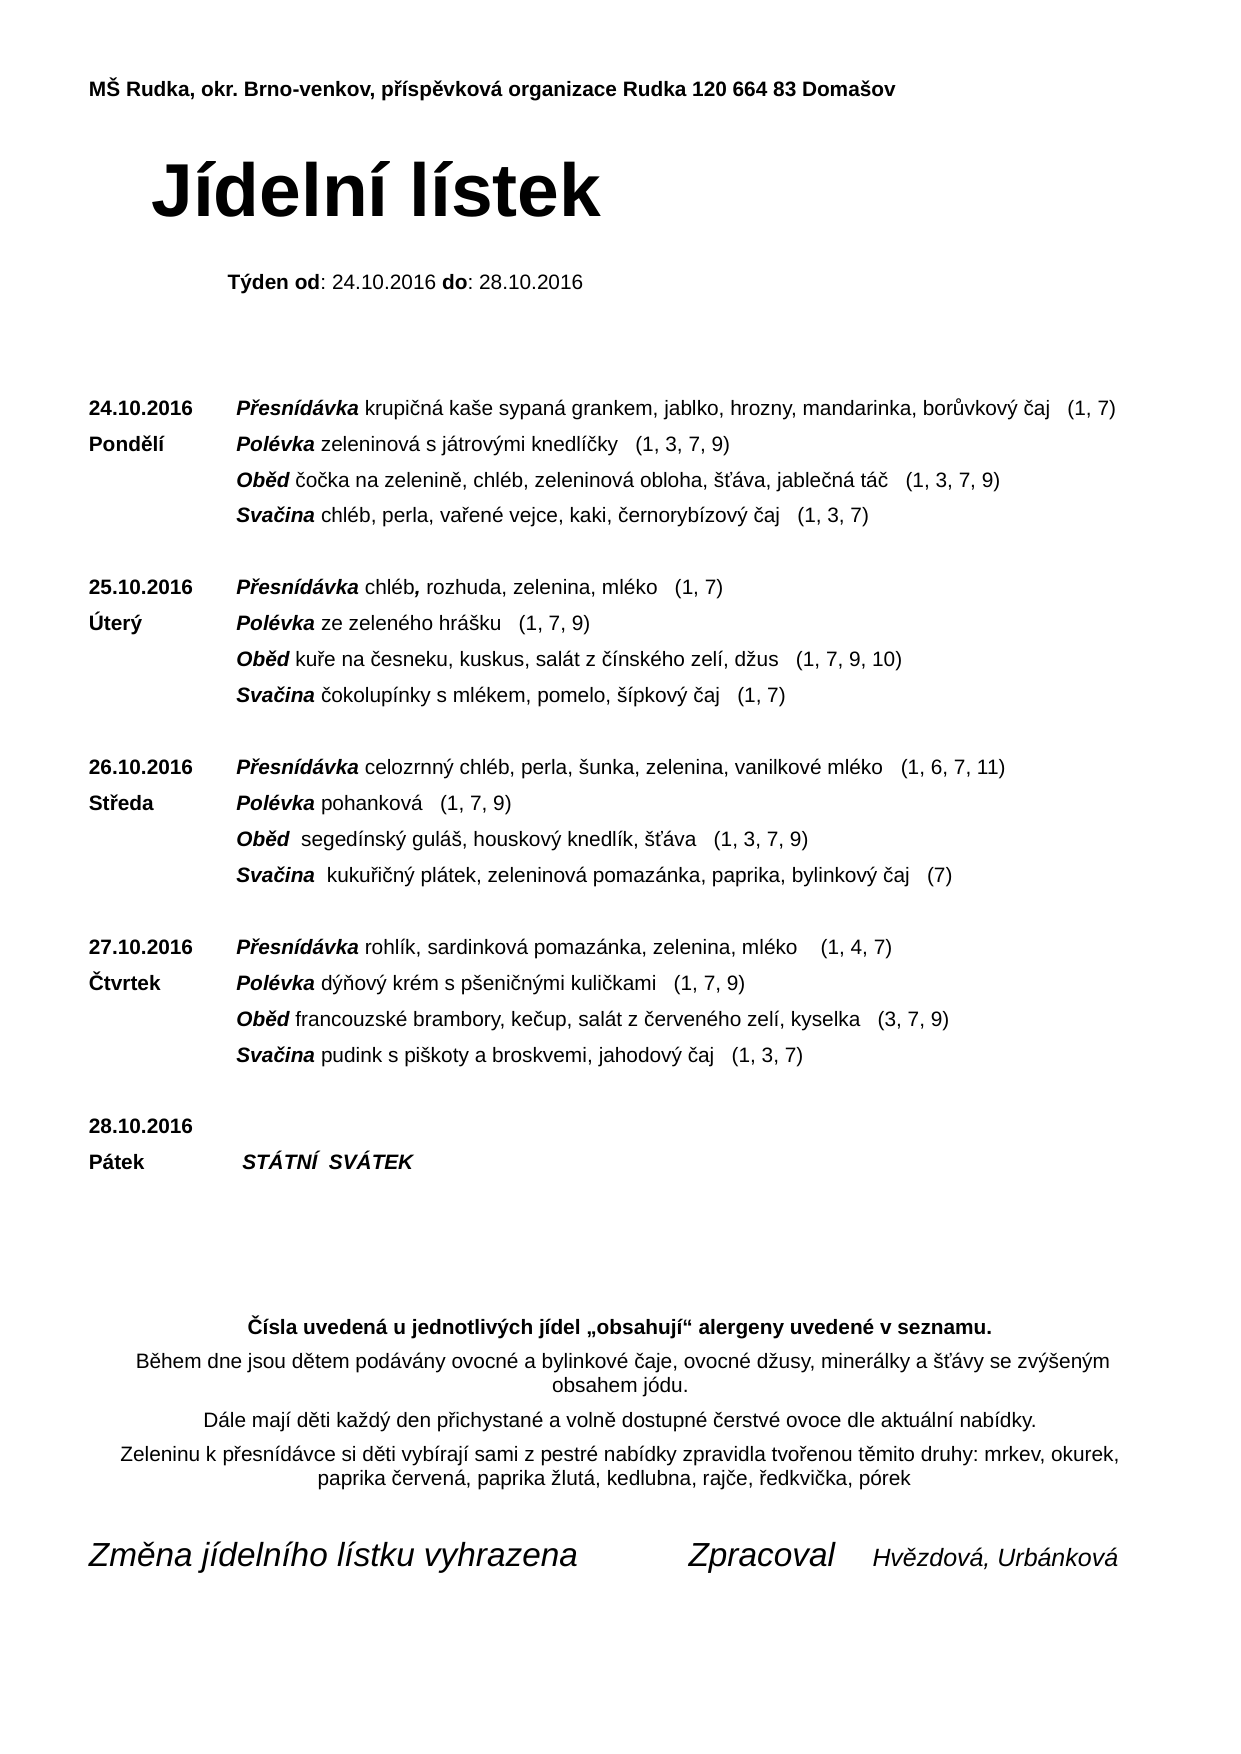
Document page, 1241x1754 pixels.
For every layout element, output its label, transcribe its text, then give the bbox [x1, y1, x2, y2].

text Svačina čokolupínky s mlékem, pomelo, šípkový čaj (1, 7) [162, 683, 1152, 707]
text 25.10.2016 Přesnídávka chléb, rozhuda, zelenina, mléko (1, 7) [89, 575, 1152, 599]
text Dále mají děti každý den přichystané a volně dostupné čerstvé ovoce dle aktuální nabídky. [89, 1407, 1152, 1431]
text Svačina kukuřičný plátek, zeleninová pomazánka, paprika, bylinkový čaj (7) [162, 863, 1152, 887]
text 28.10.2016 [89, 1114, 1152, 1138]
text Oběd francouzské brambory, kečup, salát z červeného zelí, kyselka (3, 7, 9) [162, 1006, 1152, 1030]
text 26.10.2016 Přesnídávka celozrnný chléb, perla, šunka, zelenina, vanilkové mléko (1, 6, 7, 11) [89, 755, 1152, 779]
text Čísla uvedená u jednotlivých jídel „obsahují“ alergeny uvedené v seznamu. [89, 1315, 1152, 1339]
text Čtvrtek Polévka dýňový krém s pšeničnými kuličkami (1, 7, 9) [89, 971, 1152, 994]
text MŠ Rudka, okr. Brno-venkov, příspěvková organizace Rudka 120 664 83 Domašov [89, 77, 1152, 101]
text Úterý Polévka ze zeleného hrášku (1, 7, 9) [89, 611, 1152, 635]
text Během dne jsou dětem podávány ovocné a bylinkové čaje, ovocné džusy, minerálky a šťávy se zvýšeným obsahem jódu. [89, 1349, 1152, 1397]
text Zeleninu k přesnídávce si děti vybírají sami z pestré nabídky zpravidla tvořenou těmito druhy: mrkev, okurek, paprika červená, paprika žlutá, kedlubna, rajče, ředkvička, pórek [89, 1442, 1152, 1490]
text Změna jídelního lístku vyhrazena Zpracoval Hvězdová, Urbánková [89, 1534, 1152, 1573]
text Oběd čočka na zelenině, chléb, zeleninová obloha, šťáva, jablečná táč (1, 3, 7, 9) [162, 467, 1152, 491]
text Oběd kuře na česneku, kuskus, salát z čínského zelí, džus (1, 7, 9, 10) [162, 647, 1152, 671]
text Týden od: 24.10.2016 do: 28.10.2016 [89, 242, 1152, 300]
text Středa Polévka pohanková (1, 7, 9) [89, 791, 1152, 815]
text Pondělí Polévka zeleninová s játrovými knedlíčky (1, 3, 7, 9) [89, 431, 1152, 455]
text Oběd segedínský guláš, houskový knedlík, šťáva (1, 3, 7, 9) [162, 827, 1152, 851]
text 27.10.2016 Přesnídávka rohlík, sardinková pomazánka, zelenina, mléko (1, 4, 7) [89, 934, 1152, 958]
text Jídelní lístek [89, 146, 1152, 232]
text Svačina pudink s piškoty a broskvemi, jahodový čaj (1, 3, 7) [162, 1042, 1152, 1066]
text Pátek STÁTNÍ SVÁTEK [89, 1150, 1152, 1174]
text 24.10.2016 Přesnídávka krupičná kaše sypaná grankem, jablko, hrozny, mandarinka, borůvkový čaj (1, 7) [89, 396, 1152, 419]
text Svačina chléb, perla, vařené vejce, kaki, černorybízový čaj (1, 3, 7) [162, 503, 1152, 527]
